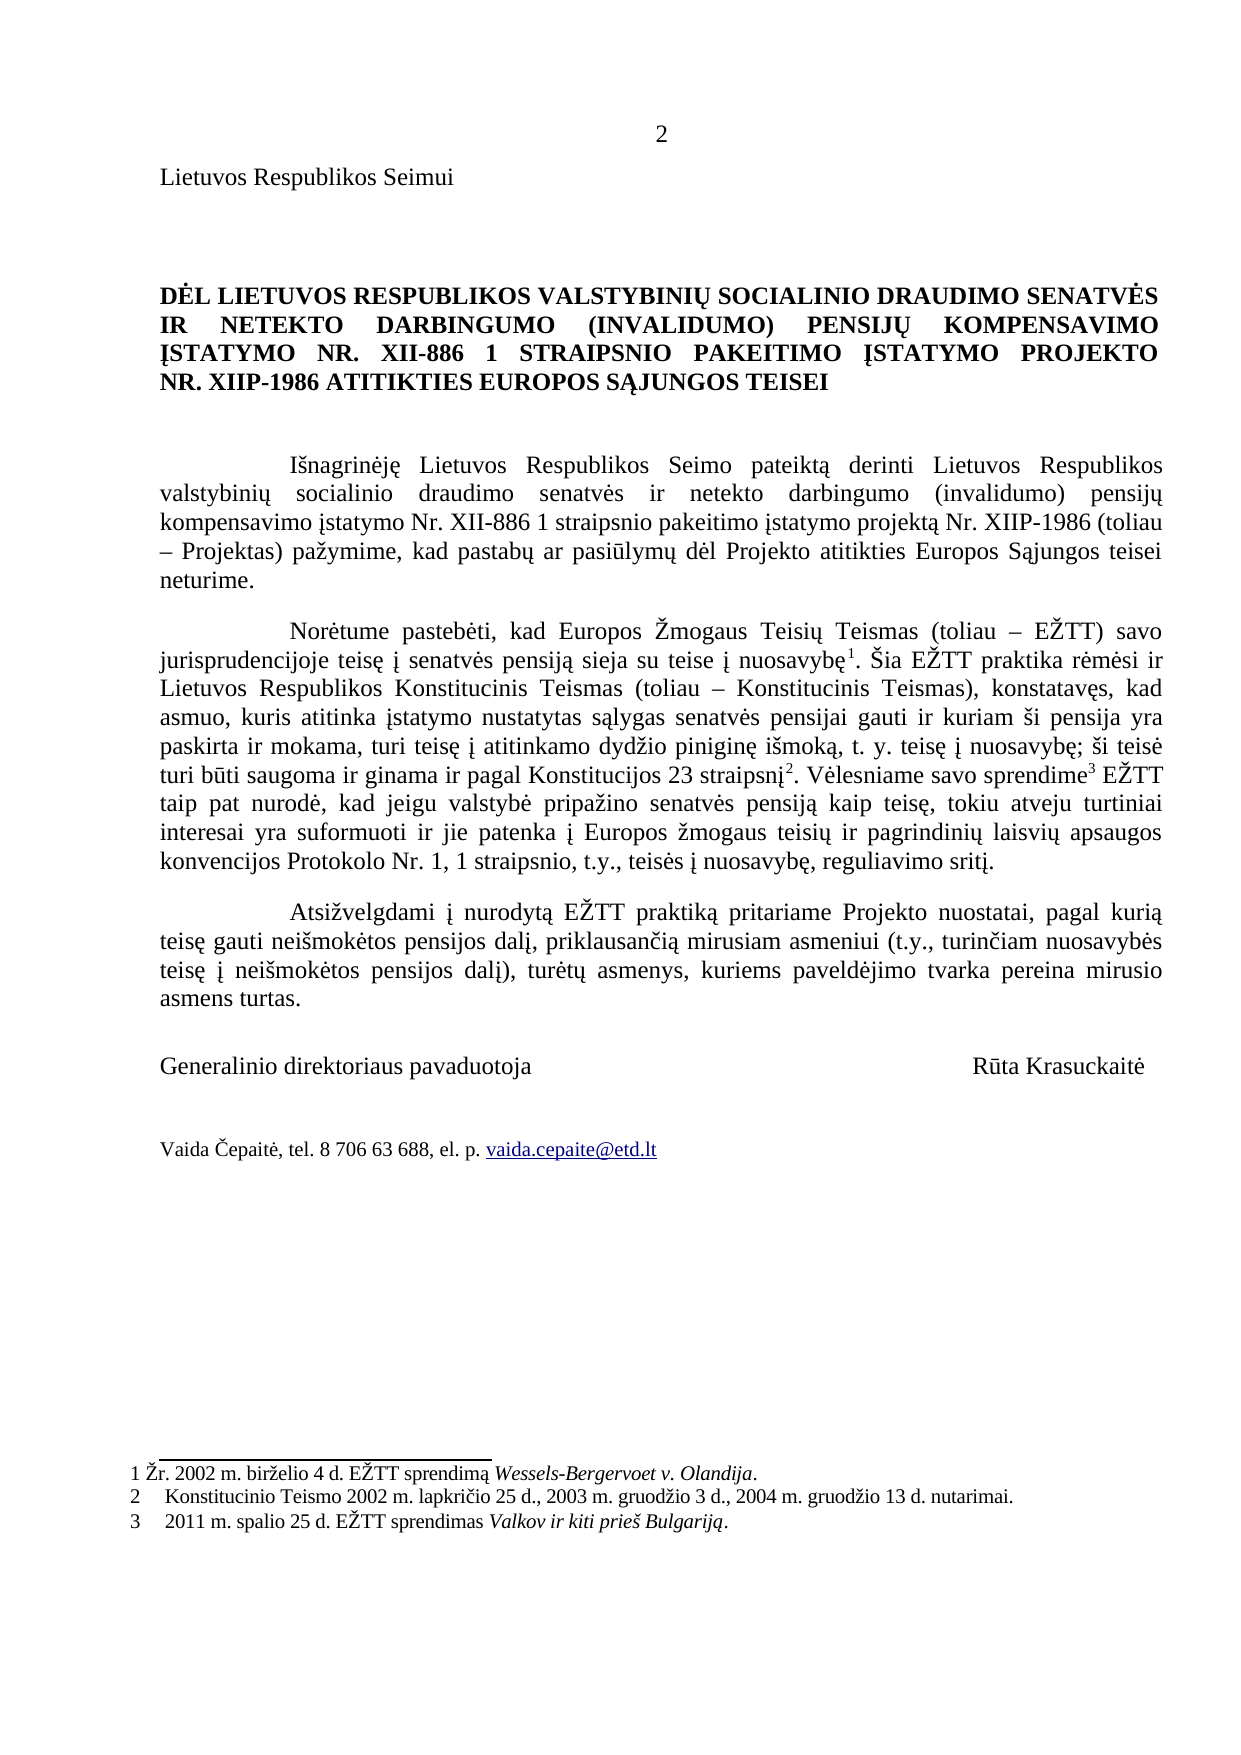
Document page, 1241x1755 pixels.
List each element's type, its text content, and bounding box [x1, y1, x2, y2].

text Išnagrinėję Lietuvos Respublikos Seimo pateiktą derinti Lietuvos Respublikos valstybinių socialinio draudimo senatvės ir netekto darbingumo (invalidumo) pensijų kompensavimo įstatymo Nr. XII-886 1 straipsnio pakeitimo įstatymo projektą Nr. XIIP-1986 (toliau – Projektas) pažymime, kad pastabų ar pasiūlymų dėl Projekto atitikties Europos Sąjungos teisei neturime. [159, 450, 1163, 593]
text Norėtume pastebėti, kad Europos Žmogaus Teisių Teismas (toliau – EŽTT) savo jurisprudencijoje teisę į senatvės pensiją sieja su teise į nuosavybę. Šia EŽTT praktika rėmėsi ir Lietuvos Respublikos Konstitucinis Teismas (toliau – Konstitucinis Teismas), konstatavęs, kad asmuo, kuris atitinka įstatymo nustatytas sąlygas senatvės pensijai gauti ir kuriam ši pensija yra paskirta ir mokama, turi teisę į atitinkamo dydžio piniginę išmoką, t. y. teisę į nuosavybę; ši teisė turi būti saugoma ir ginama ir pagal Konstitucijos 23 straipsnį. Vėlesniame savo sprendime EŽTT taip pat nurodė, kad jeigu valstybė pripažino senatvės pensiją kaip teisę, tokiu atveju turtiniai interesai yra suformuoti ir jie patenka į Europos žmogaus teisių ir pagrindinių laisvių apsaugos konvencijos Protokolo Nr. 1, 1 straipsnio, t.y., teisės į nuosavybę, reguliavimo sritį. [159, 616, 1163, 875]
text Konstitucinio Teismo 2002 m. lapkričio 25 d., 2003 m. gruodžio 3 d., 2004 m. gruodžio 13 d. nutarimai. [130, 1484, 1163, 1508]
text dėl lietuvos respublikos valstybinių socialinio draudimo senatvės ir netekto darbingumo (invalidumo) pensijų kompensavimo įstatymo nr. xii-886 1 straipsnio pakeitimo įstatymo projekto nr. XIIP-1986 atitikties europos sąjungos teisei [159, 281, 1159, 396]
text Lietuvos Respublikos Seimui [159, 162, 1130, 191]
text Vaida Čepaitė, tel. 8 706 63 688, el. p. vaida.cepaite@etd.lt [159, 1137, 1163, 1161]
text Žr. 2002 m. birželio 4 d. EŽTT sprendimą Wessels-Bergervoet v. Olandija. [130, 1460, 1163, 1484]
text Atsižvelgdami į nurodytą EŽTT praktiką pritariame Projekto nuostatai, pagal kurią teisę gauti neišmokėtos pensijos dalį, priklausančią mirusiam asmeniui (t.y., turinčiam nuosavybės teisę į neišmokėtos pensijos dalį), turėtų asmenys, kuriems paveldėjimo tvarka pereina mirusio asmens turtas. [159, 897, 1163, 1012]
text 2011 m. spalio 25 d. EŽTT sprendimas Valkov ir kiti prieš Bulgariją. [130, 1508, 1163, 1533]
text Generalinio direktoriaus pavaduotoja Rūta Krasuckaitė [159, 1051, 1147, 1080]
